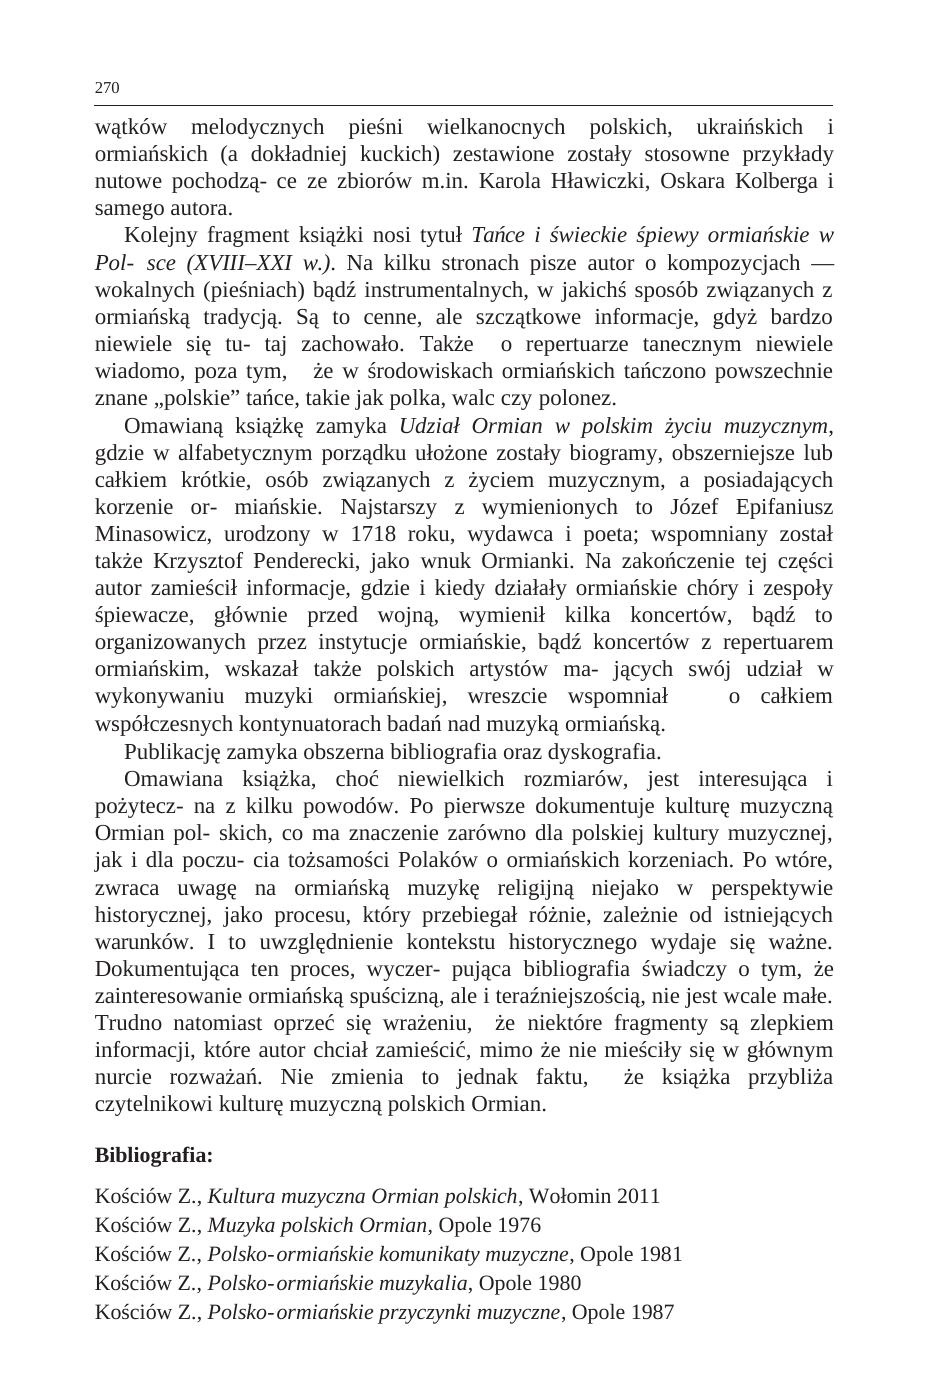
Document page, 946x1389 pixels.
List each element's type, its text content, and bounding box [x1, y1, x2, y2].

text Bibliografia: [94, 1142, 862, 1167]
text Omawiana książka, choć niewielkich rozmiarów, jest interesująca i pożytecz- na z kilku powodów. Po pierwsze dokumentuje kulturę muzyczną Ormian pol- skich, co ma znaczenie zarówno dla polskiej kultury muzycznej, jak i dla poczu- cia tożsamości Polaków o ormiańskich korzeniach. Po wtóre, zwraca uwagę na ormiańską muzykę religijną niejako w perspektywie historycznej, jako procesu, który przebiegał różnie, zależnie od istniejących warunków. I to uwzględnienie kontekstu historycznego wydaje się ważne. Dokumentująca ten proces, wyczer- pująca bibliografia świadczy o tym, że zainteresowanie ormiańską spuścizną, ale i teraźniejszością, nie jest wcale małe. Trudno natomiast oprzeć się wrażeniu, że niektóre fragmenty są zlepkiem informacji, które autor chciał zamieścić, mimo że nie mieściły się w głównym nurcie rozważań. Nie zmienia to jednak faktu, że książka przybliża czytelnikowi kulturę muzyczną polskich Ormian. [94, 765, 834, 1117]
text Kościów Z., Polsko‑ormiańskie przyczynki muzyczne, Opole 1987 [94, 1299, 862, 1324]
text 270 [94, 78, 862, 97]
text Publikację zamyka obszerna bibliografia oraz dyskografia. [124, 738, 862, 764]
text Kościów Z., Kultura muzyczna Ormian polskich, Wołomin 2011 Kościów Z., Muzyka polskich Ormian, Opole 1976 [94, 1183, 683, 1237]
text Kościów Z., Polsko‑ormiańskie komunikaty muzyczne, Opole 1981 Kościów Z., Polsko‑ormiańskie muzykalia, Opole 1980 [94, 1241, 683, 1295]
text Kolejny fragment książki nosi tytuł Tańce i świeckie śpiewy ormiańskie w Pol‑ sce (XVIII–XXI w.). Na kilku stronach pisze autor o kompozycjach — wokalnych (pieśniach) bądź instrumentalnych, w jakichś sposób związanych z ormiańską tradycją. Są to cenne, ale szczątkowe informacje, gdyż bardzo niewiele się tu- taj zachowało. Także o repertuarze tanecznym niewiele wiadomo, poza tym, że w środowiskach ormiańskich tańczono powszechnie znane „polskie” tańce, takie jak polka, walc czy polonez. [94, 221, 834, 410]
text Omawianą książkę zamyka Udział Ormian w polskim życiu muzycznym, gdzie w alfabetycznym porządku ułożone zostały biogramy, obszerniejsze lub całkiem krótkie, osób związanych z życiem muzycznym, a posiadających korzenie or- miańskie. Najstarszy z wymienionych to Józef Epifaniusz Minasowicz, urodzony w 1718 roku, wydawca i poeta; wspomniany został także Krzysztof Penderecki, jako wnuk Ormianki. Na zakończenie tej części autor zamieścił informacje, gdzie i kiedy działały ormiańskie chóry i zespoły śpiewacze, głównie przed wojną, wymienił kilka koncertów, bądź to organizowanych przez instytucje ormiańskie, bądź koncertów z repertuarem ormiańskim, wskazał także polskich artystów ma- jących swój udział w wykonywaniu muzyki ormiańskiej, wreszcie wspomniał o całkiem współczesnych kontynuatorach badań nad muzyką ormiańską. [94, 412, 834, 736]
text wątków melodycznych pieśni wielkanocnych polskich, ukraińskich i ormiańskich (a dokładniej kuckich) zestawione zostały stosowne przykłady nutowe pochodzą- ce ze zbiorów m.in. Karola Hławiczki, Oskara Kolberga i samego autora. [94, 113, 834, 220]
